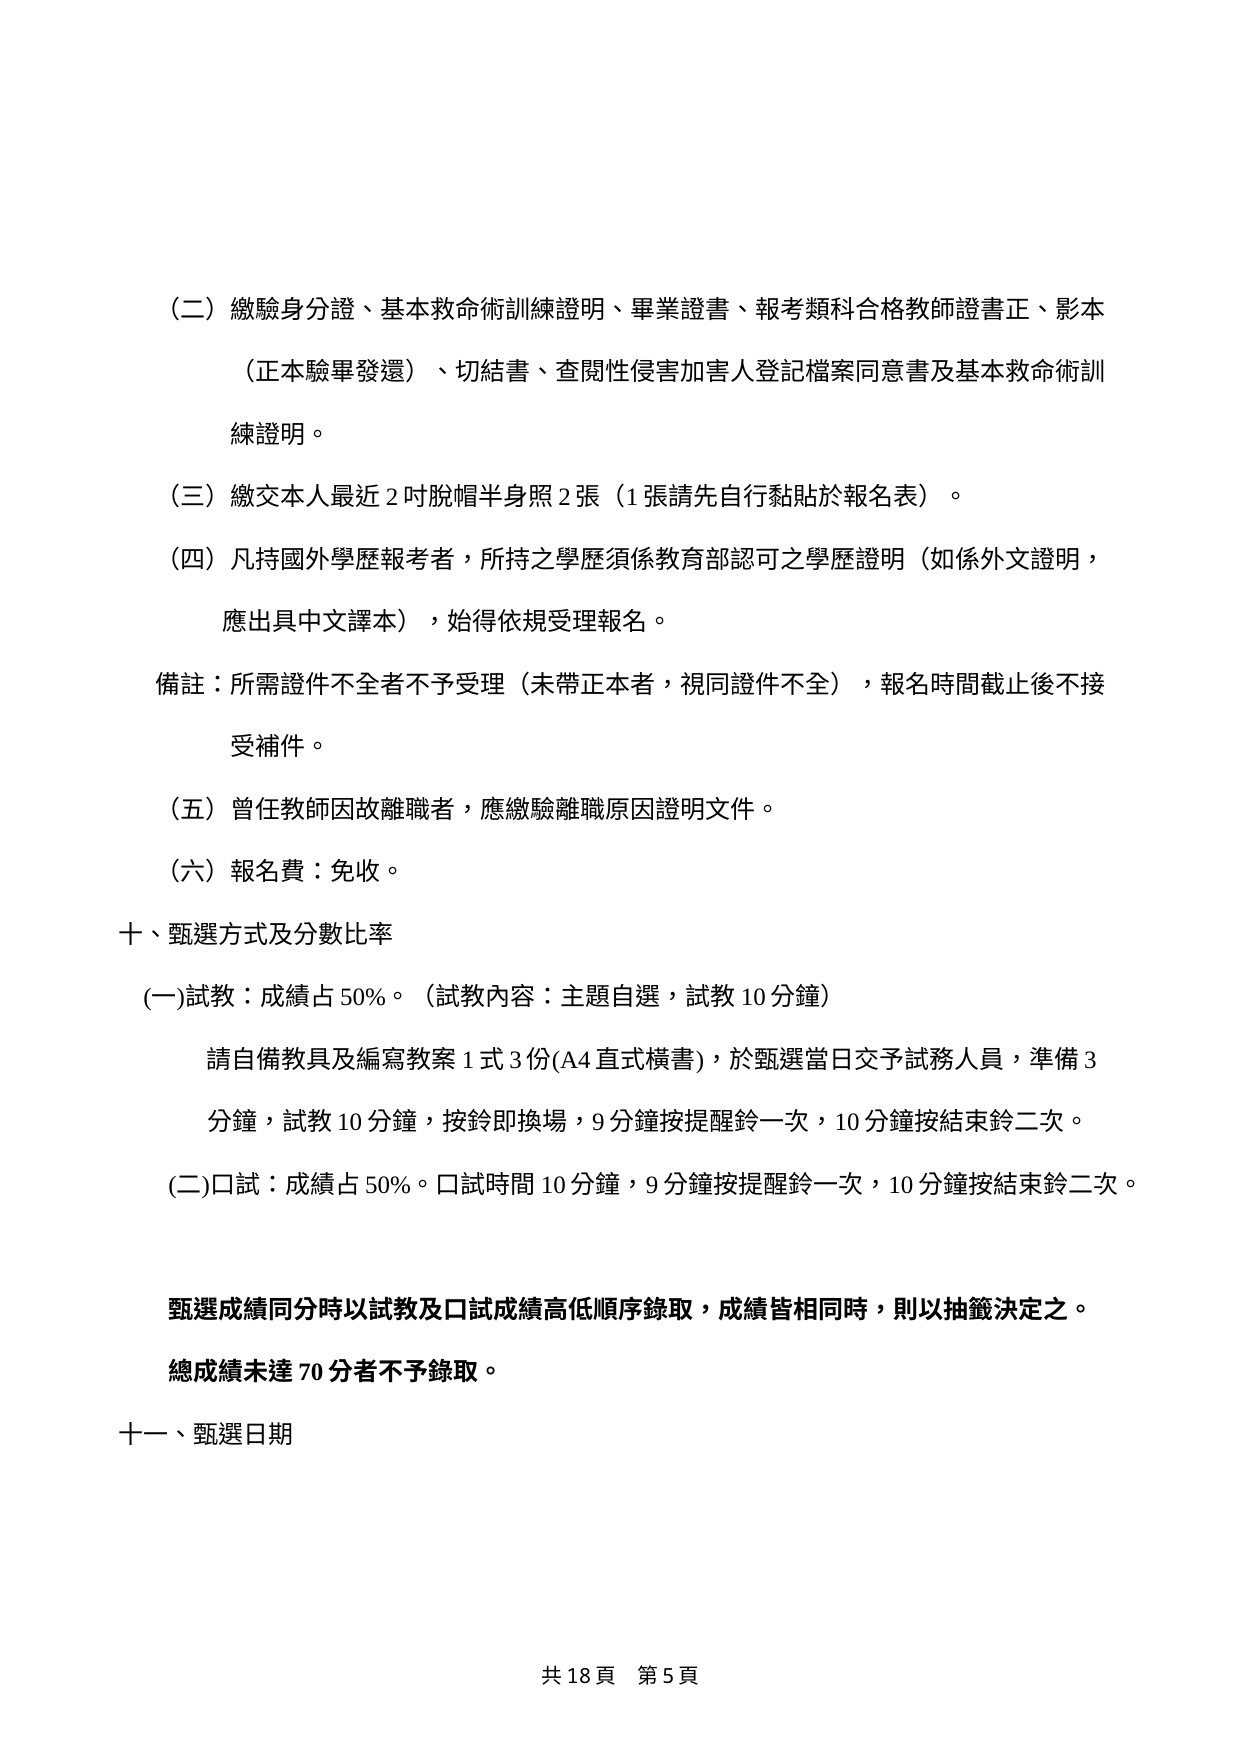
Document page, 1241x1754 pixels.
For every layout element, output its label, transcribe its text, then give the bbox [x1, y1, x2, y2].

text （六）報名費：免收。 [156, 828, 1122, 891]
text （二）繳驗身分證、基本救命術訓練證明、畢業證書、報考類科合格教師證書正、影本（正本驗畢發還）、切結書、查閱性侵害加害人登記檔案同意書及基本救命術訓練證明。 [156, 266, 1122, 453]
text （四）凡持國外學歷報考者，所持之學歷須係教育部認可之學歷證明（如係外文證明，應出具中文譯本），始得依規受理報名。 [156, 516, 1122, 641]
text 十一、甄選日期 [118, 1391, 1122, 1453]
text 總成績未達70分者不予錄取。 [168, 1328, 1122, 1391]
text 甄選成績同分時以試教及口試成績高低順序錄取，成績皆相同時，則以抽籤決定之。 [168, 1266, 1122, 1328]
text （五）曾任教師因故離職者，應繳驗離職原因證明文件。 [156, 766, 1122, 828]
text 請自備教具及編寫教案1式3份(A4直式橫書)，於甄選當日交予試務人員，準備3分鐘，試教10分鐘，按鈴即換場，9分鐘按提醒鈴一次，10分鐘按結束鈴二次。 [207, 1016, 1122, 1141]
text (一)試教：成績占50%。（試教內容：主題自選，試教10分鐘） [118, 953, 1122, 1016]
text （三）繳交本人最近2吋脫帽半身照2張（1張請先自行黏貼於報名表）。 [156, 453, 1122, 516]
text 備註：所需證件不全者不予受理（未帶正本者，視同證件不全），報名時間截止後不接受補件。 [156, 641, 1122, 766]
text (二)口試：成績占50%。口試時間10分鐘，9分鐘按提醒鈴一次，10分鐘按結束鈴二次。 [118, 1141, 1122, 1266]
text 十、甄選方式及分數比率 [118, 891, 1122, 953]
